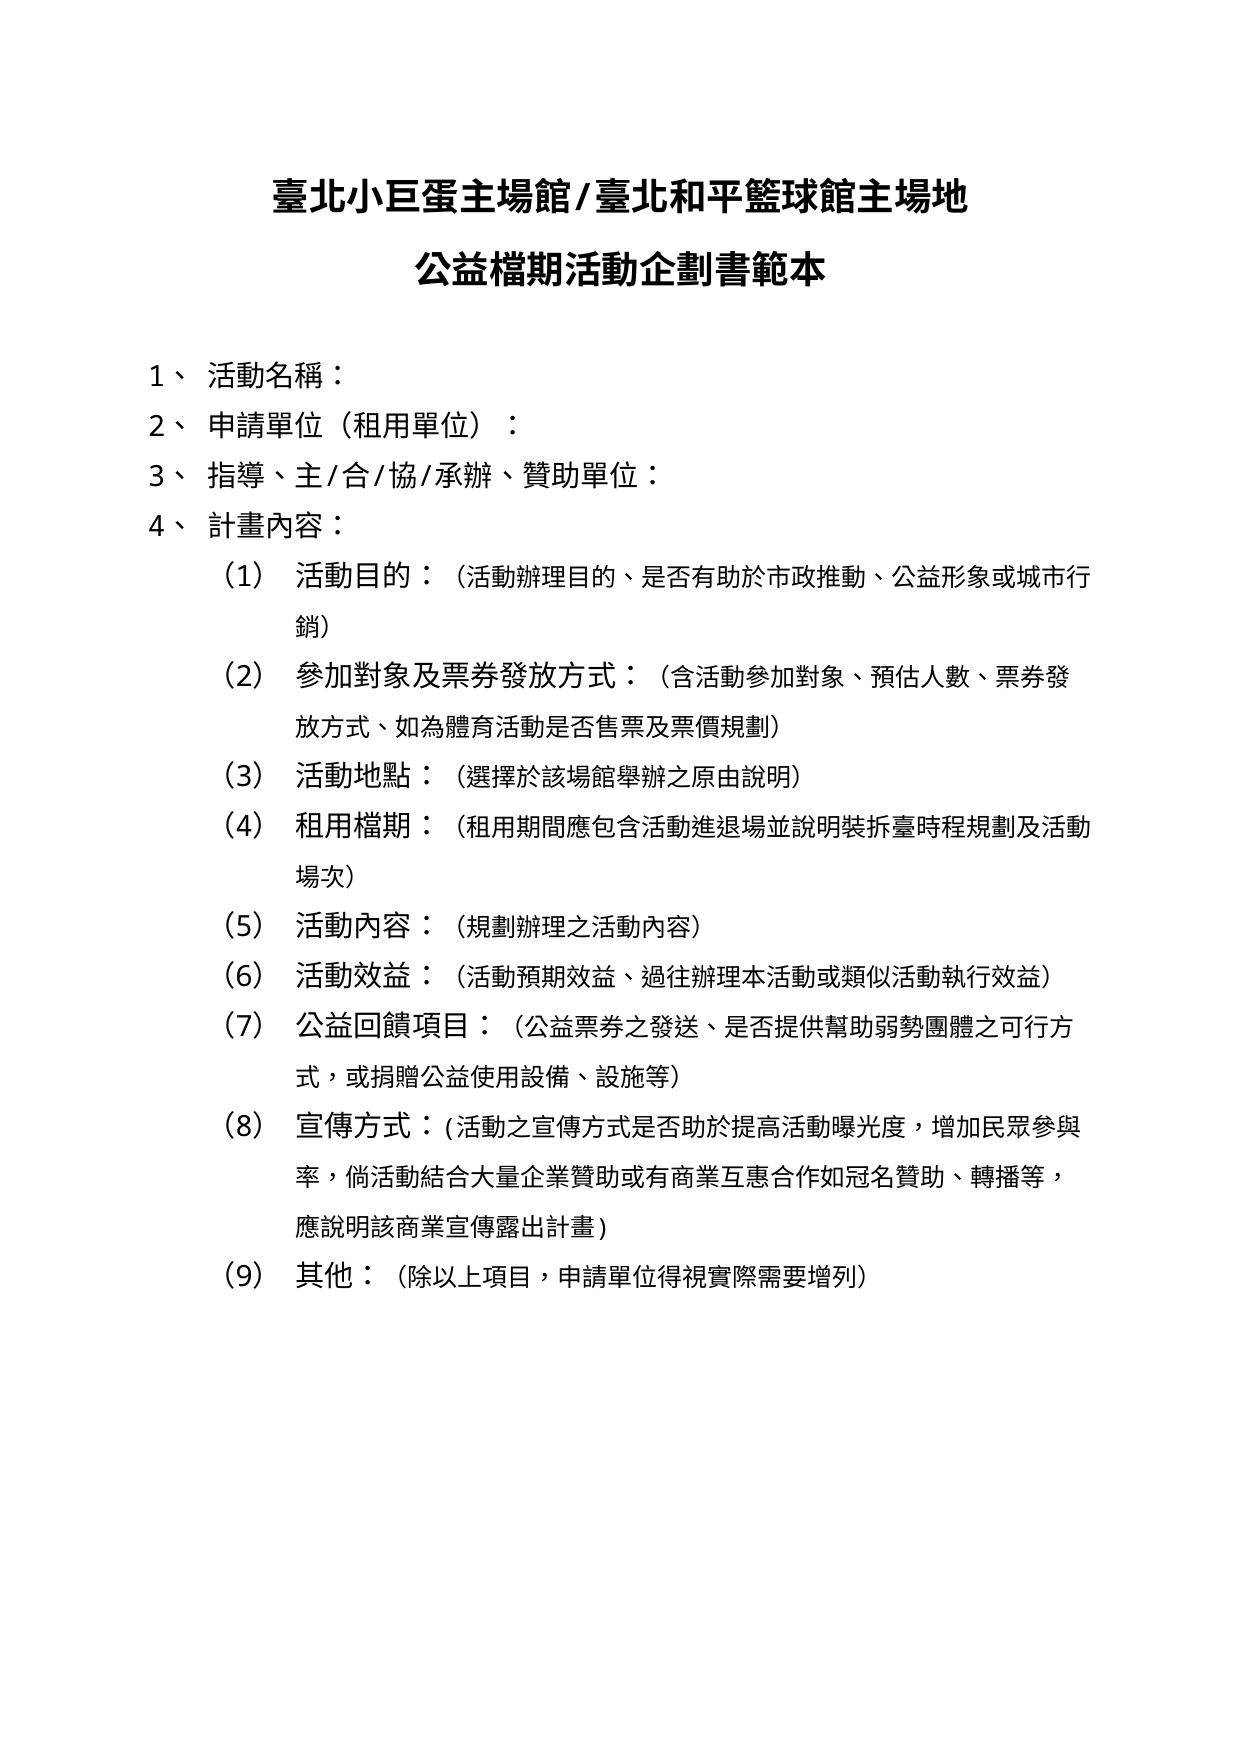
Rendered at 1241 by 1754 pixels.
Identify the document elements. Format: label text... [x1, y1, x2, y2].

text 公益檔期活動企劃書範本 [148, 240, 1092, 294]
list 活動地點：（選擇於該場館舉辦之原由說明） [206, 747, 1092, 797]
list 參加對象及票券發放方式：（含活動參加對象、預估人數、票券發放方式、如為體育活動是否售票及票價規劃） [206, 647, 1092, 747]
list 活動內容：（規劃辦理之活動內容） [206, 897, 1092, 947]
list 指導、主/合/協/承辦、贊助單位： [148, 447, 1092, 497]
list 計畫內容： [148, 497, 1092, 547]
list 活動效益：（活動預期效益、過往辦理本活動或類似活動執行效益） [206, 947, 1092, 997]
list 租用檔期：（租用期間應包含活動進退場並說明裝拆臺時程規劃及活動場次） [206, 797, 1092, 897]
list 其他：（除以上項目，申請單位得視實際需要增列） [206, 1247, 1092, 1297]
list 宣傳方式：(活動之宣傳方式是否助於提高活動曝光度，增加民眾參與率，倘活動結合大量企業贊助或有商業互惠合作如冠名贊助、轉播等，應說明該商業宣傳露出計畫) [206, 1097, 1092, 1247]
list 申請單位（租用單位）： [148, 397, 1092, 447]
list 公益回饋項目：（公益票券之發送、是否提供幫助弱勢團體之可行方式，或捐贈公益使用設備、設施等） [206, 997, 1092, 1097]
text 臺北小巨蛋主場館/臺北和平籃球館主場地 [148, 166, 1092, 221]
list 活動目的：（活動辦理目的、是否有助於市政推動、公益形象或城市行銷） [206, 547, 1092, 647]
list 活動名稱： [148, 347, 1092, 397]
